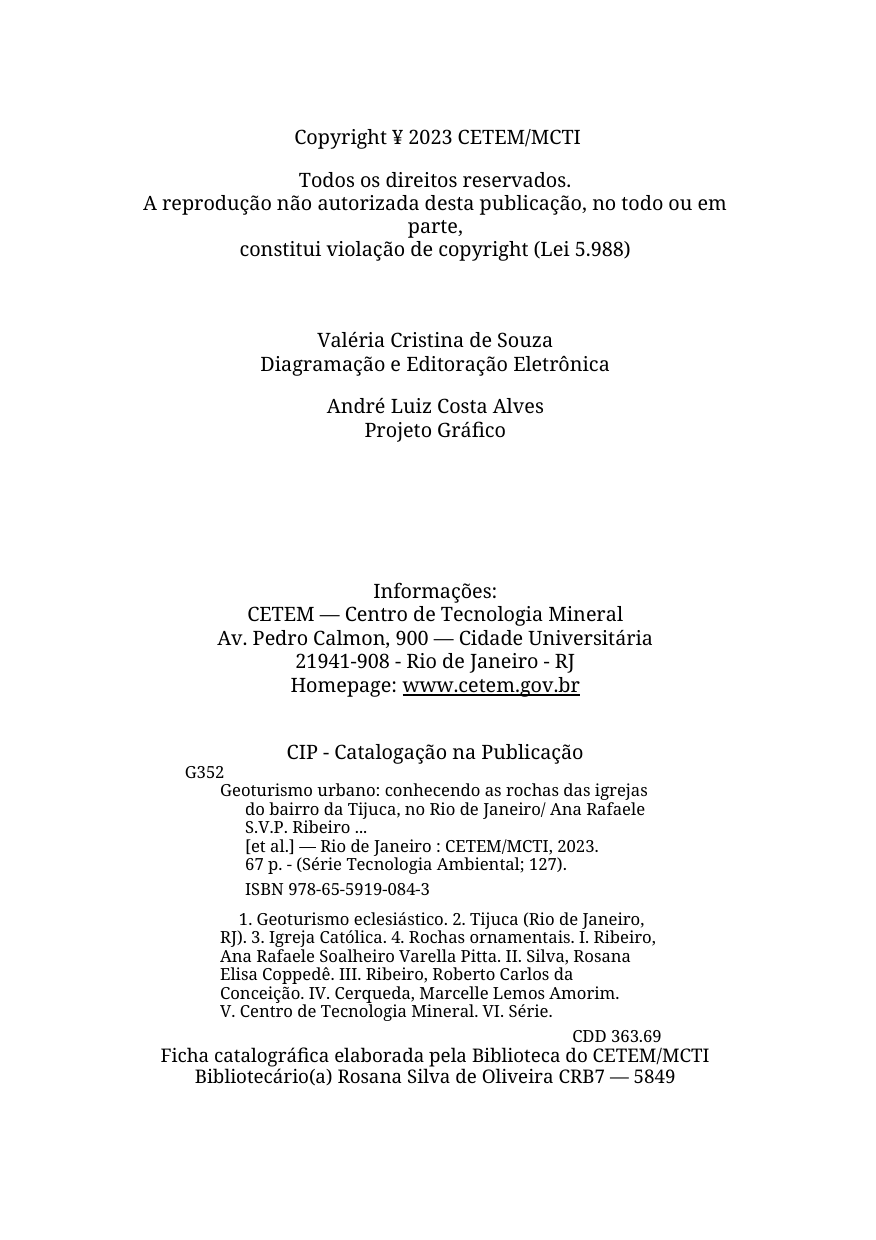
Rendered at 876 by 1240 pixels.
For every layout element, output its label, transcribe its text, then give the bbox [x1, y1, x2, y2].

text Geoturismo urbano: conhecendo as rochas das igrejas do bairro da Tijuca, no Rio de Janeiro/ Ana Rafaele S.V.P. Ribeiro ... [220, 782, 652, 837]
text V. Centro de Tecnologia Mineral. VI. Série. [220, 1003, 734, 1021]
text 67 p. - (Série Tecnologia Ambiental; 127). [245, 856, 734, 874]
text André Luiz Costa Alves Projeto Gráfico [137, 395, 734, 442]
text 1. Geoturismo eclesiástico. 2. Tijuca (Rio de Janeiro, RJ). 3. Igreja Católica. 4. Rochas ornamentais. I. Ribeiro, Ana Rafaele Soalheiro Varella Pitta. II. Silva, Rosana Elisa Coppedê. III. Ribeiro, Roberto Carlos da Conceição. IV. Cerqueda, Marcelle Lemos Amorim. [220, 911, 659, 1003]
text Ficha catalográfica elaborada pela Biblioteca do CETEM/MCTI Bibliotecário(a) Rosana Silva de Oliveira CRB7 — 5849 [137, 1046, 734, 1088]
text [et al.] — Rio de Janeiro : CETEM/MCTI, 2023. [245, 837, 734, 856]
text ISBN 978-65-5919-084-3 [245, 882, 734, 899]
text CETEM — Centro de Tecnologia Mineral Av. Pedro Calmon, 900 — Cidade Universitária 21941-908 - Rio de Janeiro - RJ Homepage: www.cetem.gov.br [137, 603, 734, 697]
text G352 [184, 764, 734, 782]
text CDD 363.69 [572, 1029, 734, 1046]
text CIP - Catalogação na Publicação [137, 744, 734, 764]
text Valéria Cristina de Souza Diagramação e Editoração Eletrônica [137, 329, 734, 376]
text Informações: [137, 579, 734, 603]
text A reprodução não autorizada desta publicação, no todo ou em parte, constitui violação de copyright (Lei 5.988) [137, 192, 734, 261]
text Todos os direitos reservados. [137, 169, 734, 192]
